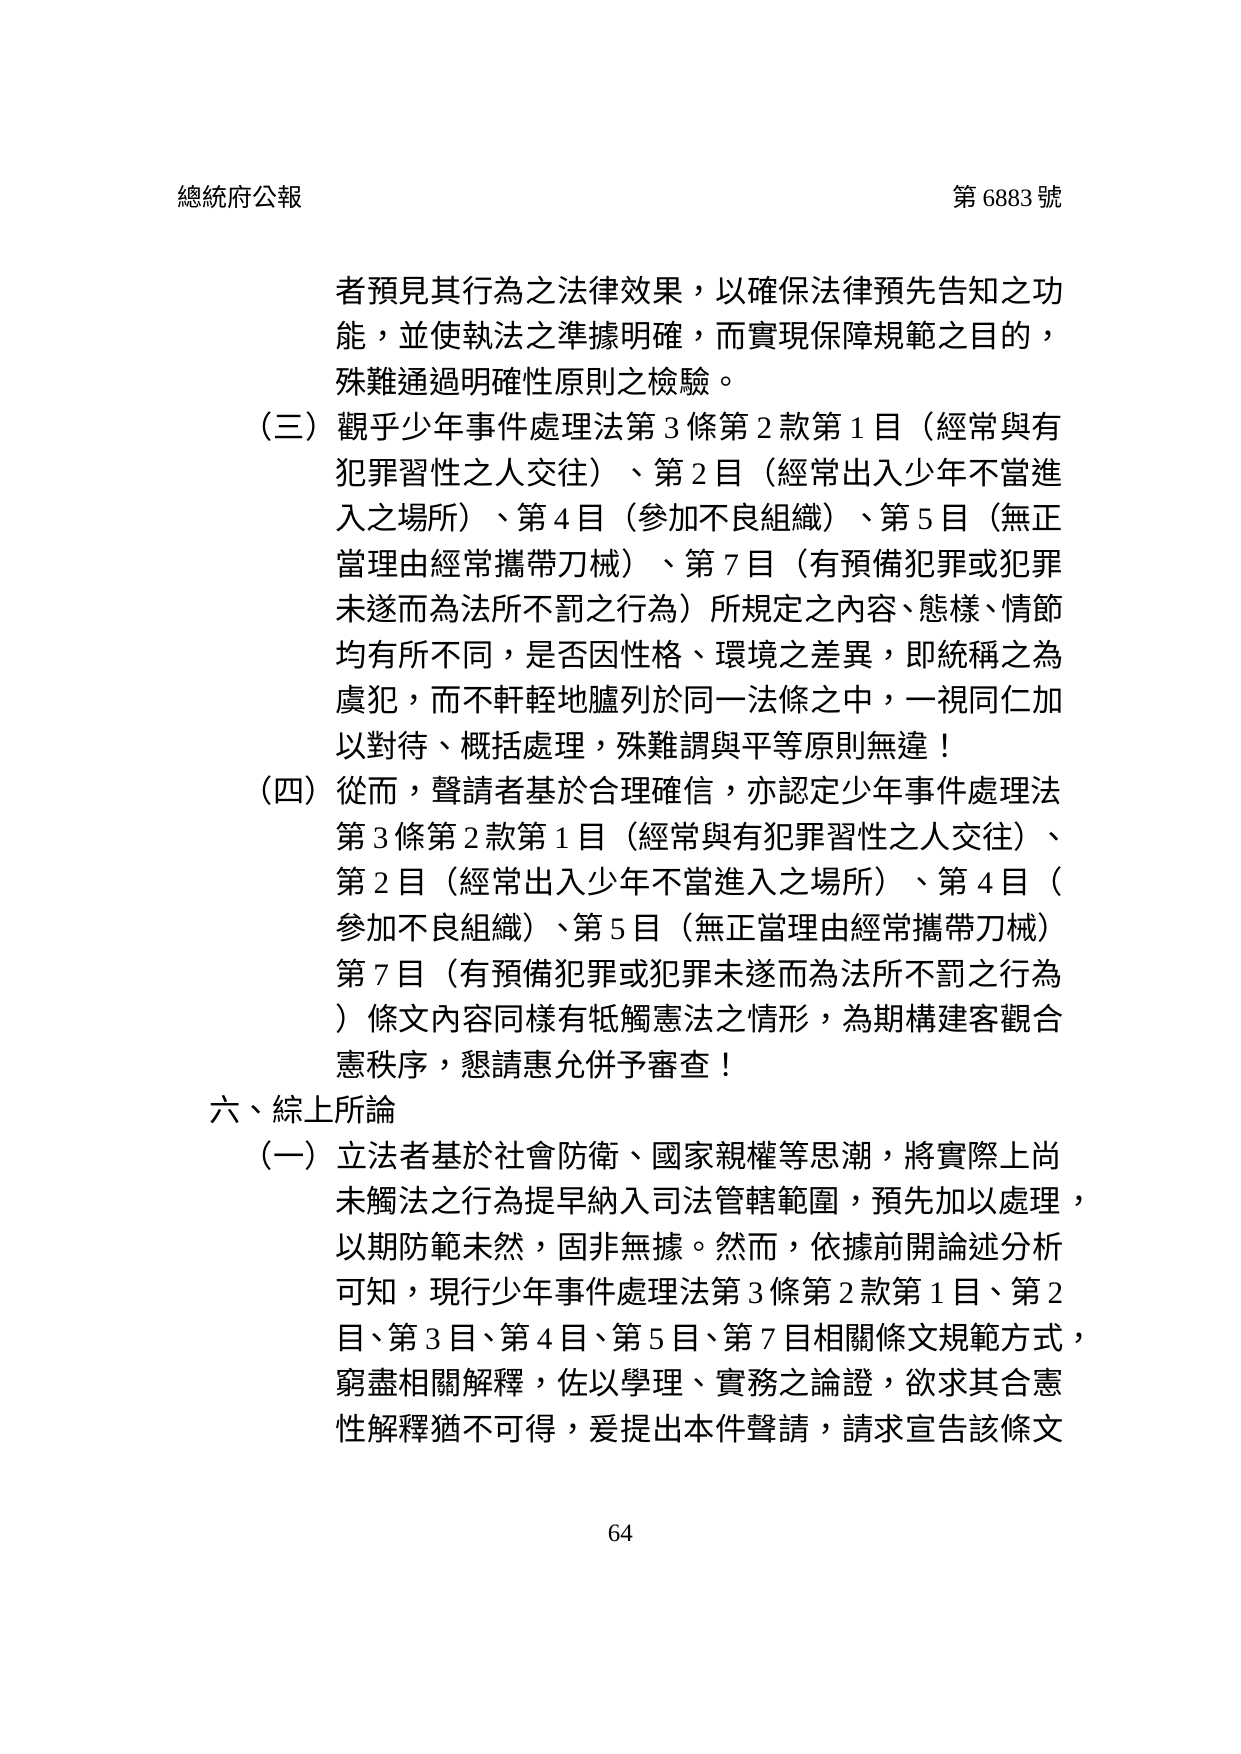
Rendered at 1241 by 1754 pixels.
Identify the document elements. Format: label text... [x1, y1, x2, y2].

text （四）從而，聲請者基於合理確信，亦認定少年事件處理法第3條第2款第1目（經常與有犯罪習性之人交往）、第2目（經常出入少年不當進入之場所）、第4目（參加不良組織）、第5目（無正當理由經常攜帶刀械）、第7目（有預備犯罪或犯罪未遂而為法所不罰之行為）條文內容同樣有牴觸憲法之情形，為期構建客觀合憲秩序，懇請惠允併予審查！ [241, 767, 1063, 1085]
text （一）立法者基於社會防衛、國家親權等思潮，將實際上尚未觸法之行為提早納入司法管轄範圍，預先加以處理，以期防範未然，固非無據。然而，依據前開論述分析可知，現行少年事件處理法第3條第2款第1目、第2目、第3目、第4目、第5目、第7目相關條文規範方式，窮盡相關解釋，佐以學理、實務之論證，欲求其合憲性解釋猶不可得，爰提出本件聲請，請求宣告該條文違憲無效。 [241, 1131, 1063, 1449]
text （二）細繹少年事件處理法第3條第2款第1目（經常與有犯罪習性之人交往）、第2目（經常出入少年不當進入之場所）、第4目（參加不良組織）、第5目（無正當理由經常攜帶刀械）、第7目（有預備犯罪或犯罪未遂而為法所不罰之行為）規定內容，其實包含更多不確定法律確念（例如：何謂「有犯罪習性之人」、「少年不當進入之場所」、「不良組織」、「無正當理由」……等），反觀少年事件處理法第3條第2款第6目規定，相形之下即較為明確。由於該款第1目、第2目、第4目、第5目、第7目所描述之文字概念皆無法使受規範者預見其行為之法律效果，以確保法律預先告知之功能，並使執法之準據明確，而實現保障規範之目的，殊難通過明確性原則之檢驗。 [241, 266, 1063, 402]
text 六、綜上所論 [209, 1085, 1063, 1131]
text （三）觀乎少年事件處理法第3條第2款第1目（經常與有犯罪習性之人交往）、第2目（經常出入少年不當進入之場所）、第4目（參加不良組織）、第5目（無正當理由經常攜帶刀械）、第7目（有預備犯罪或犯罪未遂而為法所不罰之行為）所規定之內容、態樣、情節均有所不同，是否因性格、環境之差異，即統稱之為虞犯，而不軒輊地臚列於同一法條之中，一視同仁加以對待、概括處理，殊難謂與平等原則無違！ [241, 402, 1063, 767]
